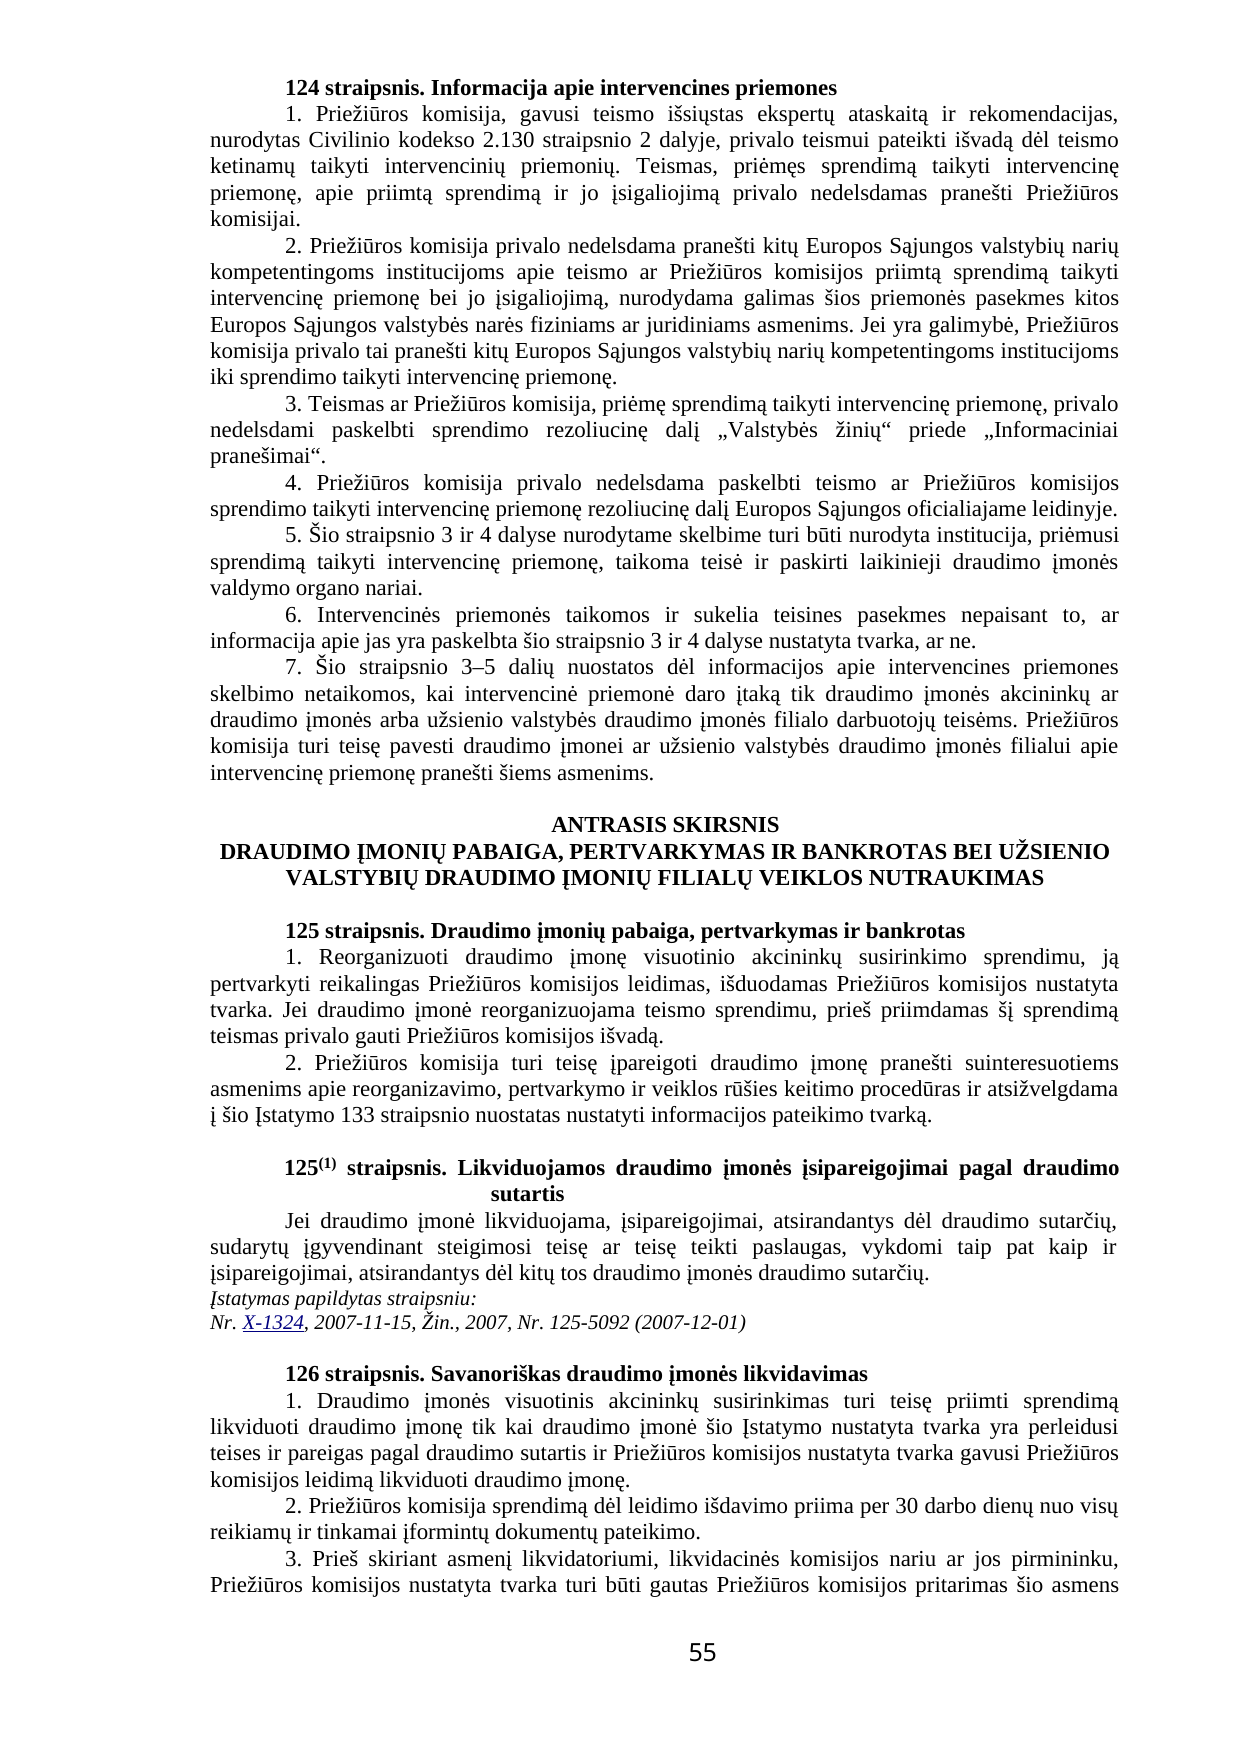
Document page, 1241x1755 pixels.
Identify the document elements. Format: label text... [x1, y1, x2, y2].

text 125 straipsnis. Draudimo įmonių pabaiga, pertvarkymas ir bankrotas [210, 917, 1120, 943]
text draudimo įmonių pabaiga, pertvarkymas ir bankrotas bei užsienio valstybių draudimo įmonių filialų veiklos nutraukimas [210, 838, 1120, 891]
text 124 straipsnis. Informacija apie intervencines priemones [210, 73, 1120, 100]
text 3. Prieš skiriant asmenį likvidatoriumi, likvidacinės komisijos nariu ar jos pirmininku, Priežiūros komisijos nustatyta tvarka turi būti gautas Priežiūros komisijos pritarimas šio asmens [210, 1545, 1120, 1597]
text 125(1) straipsnis. Likviduojamos draudimo įmonės įsipareigojimai pagal draudimo sutartis [284, 1154, 1120, 1207]
text 126 straipsnis. Savanoriškas draudimo įmonės likvidavimas [210, 1360, 1120, 1387]
text 2. Priežiūros komisija turi teisę įpareigoti draudimo įmonę pranešti suinteresuotiems asmenims apie reorganizavimo, pertvarkymo ir veiklos rūšies keitimo procedūras ir atsižvelgdama į šio Įstatymo 133 straipsnio nuostatas nustatyti informacijos pateikimo tvarką. [210, 1049, 1120, 1128]
text 2. Priežiūros komisija sprendimą dėl leidimo išdavimo priima per 30 darbo dienų nuo visų reikiamų ir tinkamai įformintų dokumentų pateikimo. [210, 1492, 1120, 1545]
text 1. Reorganizuoti draudimo įmonę visuotinio akcininkų susirinkimo sprendimu, ją pertvarkyti reikalingas Priežiūros komisijos leidimas, išduodamas Priežiūros komisijos nustatyta tvarka. Jei draudimo įmonė reorganizuojama teismo sprendimu, prieš priimdamas šį sprendimą teismas privalo gauti Priežiūros komisijos išvadą. [210, 943, 1120, 1049]
text Nr. X-1324, 2007-11-15, Žin., 2007, Nr. 125-5092 (2007-12-01) [210, 1310, 1120, 1334]
text 1. Priežiūros komisija, gavusi teismo išsiųstas ekspertų ataskaitą ir rekomendacijas, nurodytas Civilinio kodekso 2.130 straipsnio 2 dalyje, privalo teismui pateikti išvadą dėl teismo ketinamų taikyti intervencinių priemonių. Teismas, priėmęs sprendimą taikyti intervencinę priemonę, apie priimtą sprendimą ir jo įsigaliojimą privalo nedelsdamas pranešti Priežiūros komisijai. [210, 100, 1120, 232]
text Įstatymas papildytas straipsniu: [210, 1286, 1120, 1310]
text antrasis SKIRSNIS [210, 811, 1120, 838]
text 5. Šio straipsnio 3 ir 4 dalyse nurodytame skelbime turi būti nurodyta institucija, priėmusi sprendimą taikyti intervencinę priemonę, taikoma teisė ir paskirti laikinieji draudimo įmonės valdymo organo nariai. [210, 522, 1120, 601]
text 6. Intervencinės priemonės taikomos ir sukelia teisines pasekmes nepaisant to, ar informacija apie jas yra paskelbta šio straipsnio 3 ir 4 dalyse nustatyta tvarka, ar ne. [210, 601, 1120, 653]
text Jei draudimo įmonė likviduojama, įsipareigojimai, atsirandantys dėl draudimo sutarčių, sudarytų įgyvendinant steigimosi teisę ar teisę teikti paslaugas, vykdomi taip pat kaip ir įsipareigojimai, atsirandantys dėl kitų tos draudimo įmonės draudimo sutarčių. [210, 1207, 1118, 1286]
text 3. Teismas ar Priežiūros komisija, priėmę sprendimą taikyti intervencinę priemonę, privalo nedelsdami paskelbti sprendimo rezoliucinę dalį „Valstybės žinių“ priede „Informaciniai pranešimai“. [210, 390, 1120, 469]
text 4. Priežiūros komisija privalo nedelsdama paskelbti teismo ar Priežiūros komisijos sprendimo taikyti intervencinę priemonę rezoliucinę dalį Europos Sąjungos oficialiajame leidinyje. [210, 469, 1120, 522]
text 2. Priežiūros komisija privalo nedelsdama pranešti kitų Europos Sąjungos valstybių narių kompetentingoms institucijoms apie teismo ar Priežiūros komisijos priimtą sprendimą taikyti intervencinę priemonę bei jo įsigaliojimą, nurodydama galimas šios priemonės pasekmes kitos Europos Sąjungos valstybės narės fiziniams ar juridiniams asmenims. Jei yra galimybė, Priežiūros komisija privalo tai pranešti kitų Europos Sąjungos valstybių narių kompetentingoms institucijoms iki sprendimo taikyti intervencinę priemonę. [210, 232, 1120, 390]
text 1. Draudimo įmonės visuotinis akcininkų susirinkimas turi teisę priimti sprendimą likviduoti draudimo įmonę tik kai draudimo įmonė šio Įstatymo nustatyta tvarka yra perleidusi teises ir pareigas pagal draudimo sutartis ir Priežiūros komisijos nustatyta tvarka gavusi Priežiūros komisijos leidimą likviduoti draudimo įmonę. [210, 1387, 1120, 1492]
text 7. Šio straipsnio 3–5 dalių nuostatos dėl informacijos apie intervencines priemones skelbimo netaikomos, kai intervencinė priemonė daro įtaką tik draudimo įmonės akcininkų ar draudimo įmonės arba užsienio valstybės draudimo įmonės filialo darbuotojų teisėms. Priežiūros komisija turi teisę pavesti draudimo įmonei ar užsienio valstybės draudimo įmonės filialui apie intervencinę priemonę pranešti šiems asmenims. [210, 653, 1120, 785]
